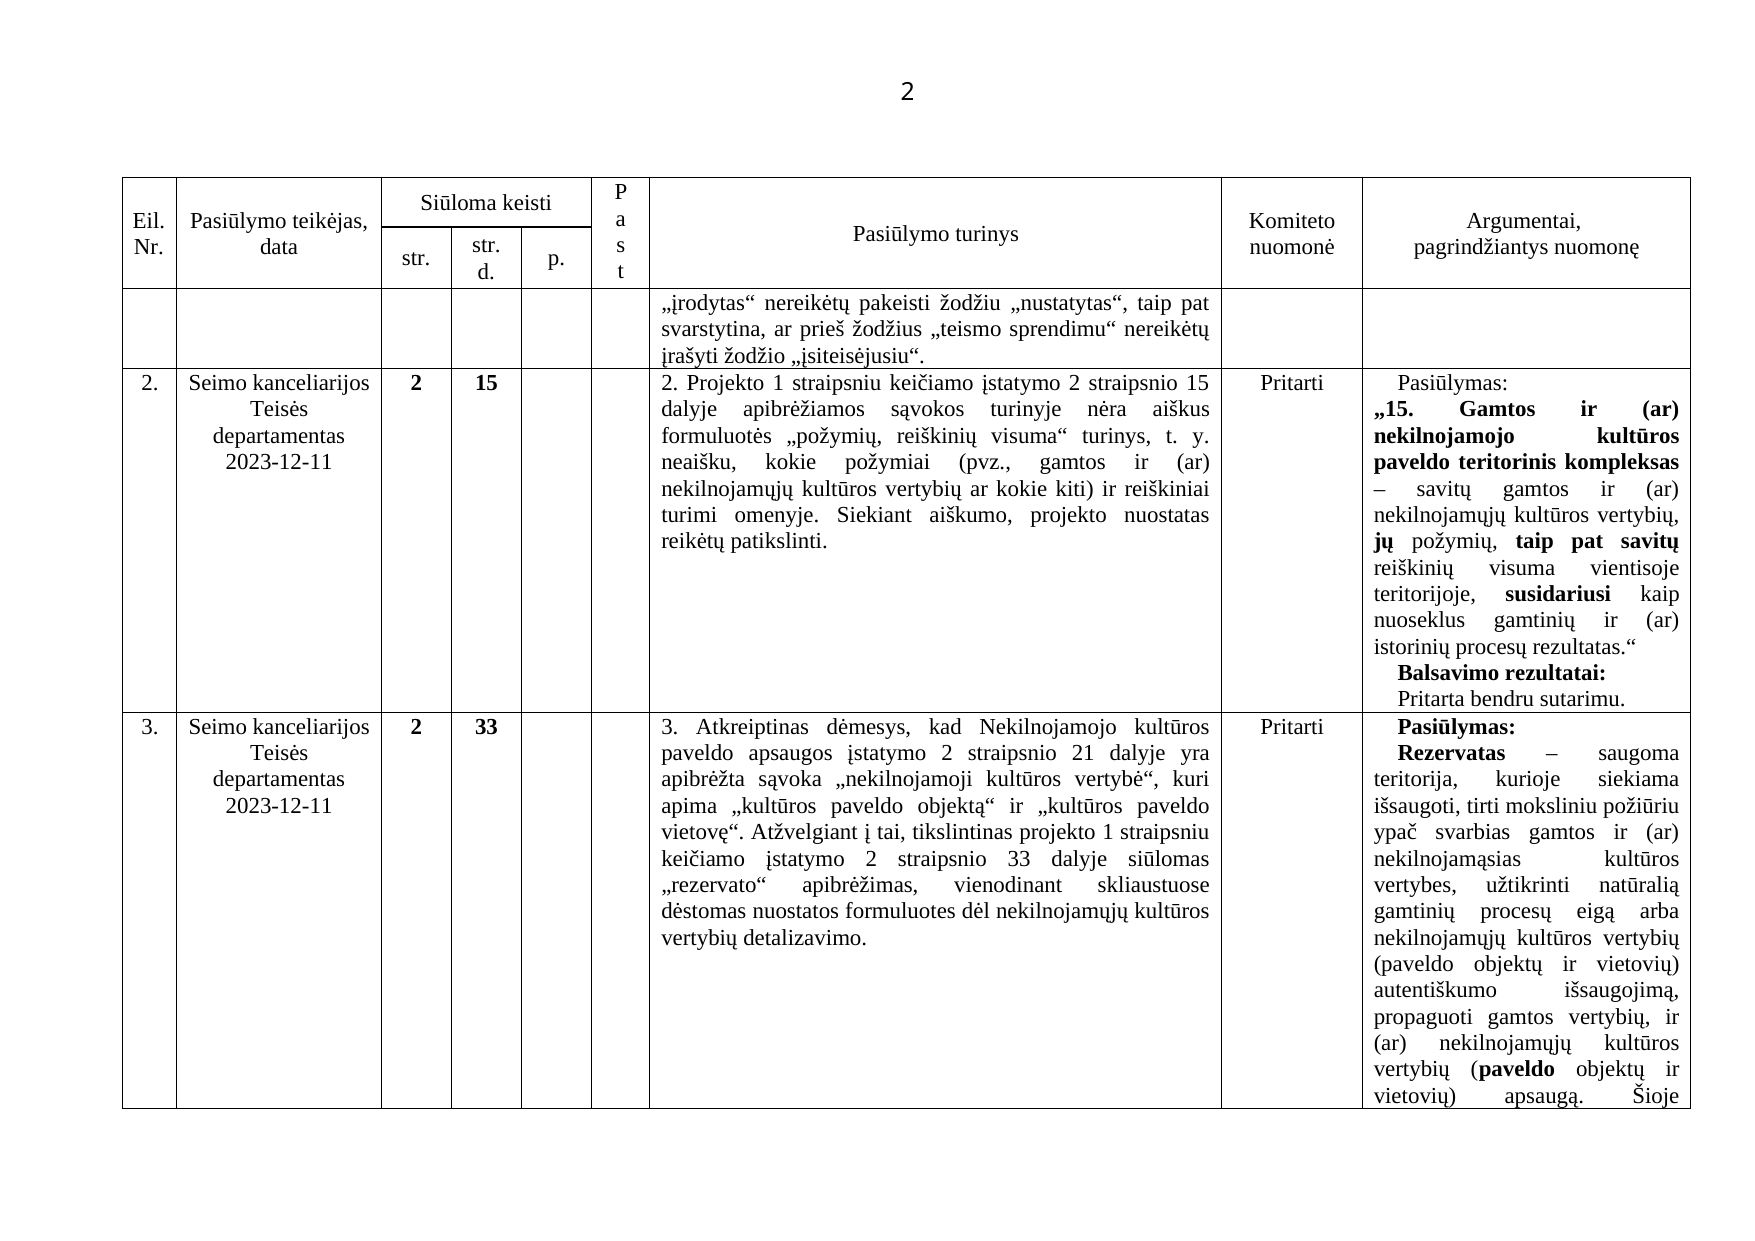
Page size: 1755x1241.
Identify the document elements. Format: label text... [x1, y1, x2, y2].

table_cell 2 [382, 369, 451, 712]
table_cell Pritarti [1222, 713, 1362, 1108]
table_header Komiteto nuomonė [1222, 178, 1362, 288]
table_cell [1363, 289, 1690, 368]
table_header Argumentai, pagrindžiantys nuomonę [1363, 178, 1690, 288]
table_cell [382, 289, 451, 368]
table_cell 15 [452, 369, 521, 712]
table_cell Seimo kanceliarijos Teisės departamentas 2023-12-11 [177, 369, 381, 712]
table_header Pasiūlymo teikėjas, data [177, 178, 381, 288]
table_header Pastabos [592, 178, 649, 288]
table_cell str. [382, 228, 451, 288]
table_cell [452, 289, 521, 368]
table_cell 2. [123, 369, 176, 712]
table_cell str. d. [452, 228, 521, 288]
table_cell Pasiūlymas: Rezervatas – saugoma teritorija, kurioje siekiama išsaugoti, tirti moksliniu požiūriu ypač svarbias gamtos ir (ar) nekilnojamąsias kultūros vertybes, užtikrinti natūralią gamtinių procesų eigą arba nekilnojamųjų kultūros vertybių (paveldo objektų ir vietovių) autentiškumo išsaugojimą, propaguoti gamtos vertybių, ir (ar) nekilnojamųjų kultūros vertybių (paveldo objektų ir vietovių) apsaugą. Šioje [1363, 713, 1690, 1108]
table_cell [592, 713, 649, 1108]
table_cell [123, 289, 176, 368]
table_cell Pritarti [1222, 369, 1362, 712]
table_header Eil. Nr. [123, 178, 176, 288]
table_cell 2 [382, 713, 451, 1108]
table_header Pasiūlymo turinys [650, 178, 1221, 288]
table_cell 3. [123, 713, 176, 1108]
table_cell [1222, 289, 1362, 368]
table_cell 2. Projekto 1 straipsniu keičiamo įstatymo 2 straipsnio 15 dalyje apibrėžiamos sąvokos turinyje nėra aiškus formuluotės „požymių, reiškinių visuma“ turinys, t. y. neaišku, kokie požymiai (pvz., gamtos ir (ar) nekilnojamųjų kultūros vertybių ar kokie kiti) ir reiškiniai turimi omenyje. Siekiant aiškumo, projekto nuostatas reikėtų patikslinti. [650, 369, 1221, 712]
table_cell [522, 369, 591, 712]
table_cell [592, 289, 649, 368]
table_cell [592, 369, 649, 712]
table_cell [522, 289, 591, 368]
table_cell Seimo kanceliarijos Teisės departamentas 2023-12-11 [177, 713, 381, 1108]
table_cell Pasiūlymas: „15. Gamtos ir (ar) nekilnojamojo kultūros paveldo teritorinis kompleksas – savitų gamtos ir (ar) nekilnojamųjų kultūros vertybių, jų požymių, taip pat savitų reiškinių visuma vientisoje teritorijoje, susidariusi kaip nuoseklus gamtinių ir (ar) istorinių procesų rezultatas.“ Balsavimo rezultatai: Pritarta bendru sutarimu. [1363, 369, 1690, 712]
table_cell [522, 713, 591, 1108]
table_header Siūloma keisti [382, 178, 591, 226]
table_cell p. [522, 228, 591, 288]
table_cell 3. Atkreiptinas dėmesys, kad Nekilnojamojo kultūros paveldo apsaugos įstatymo 2 straipsnio 21 dalyje yra apibrėžta sąvoka „nekilnojamoji kultūros vertybė“, kuri apima „kultūros paveldo objektą“ ir „kultūros paveldo vietovę“. Atžvelgiant į tai, tikslintinas projekto 1 straipsniu keičiamo įstatymo 2 straipsnio 33 dalyje siūlomas „rezervato“ apibrėžimas, vienodinant skliaustuose dėstomas nuostatos formuluotes dėl nekilnojamųjų kultūros vertybių detalizavimo. [650, 713, 1221, 1108]
table_cell 33 [452, 713, 521, 1108]
table_cell [177, 289, 381, 368]
table_cell „įrodytas“ nereikėtų pakeisti žodžiu „nustatytas“, taip pat svarstytina, ar prieš žodžius „teismo sprendimu“ nereikėtų įrašyti žodžio „įsiteisėjusiu“. [650, 289, 1221, 368]
